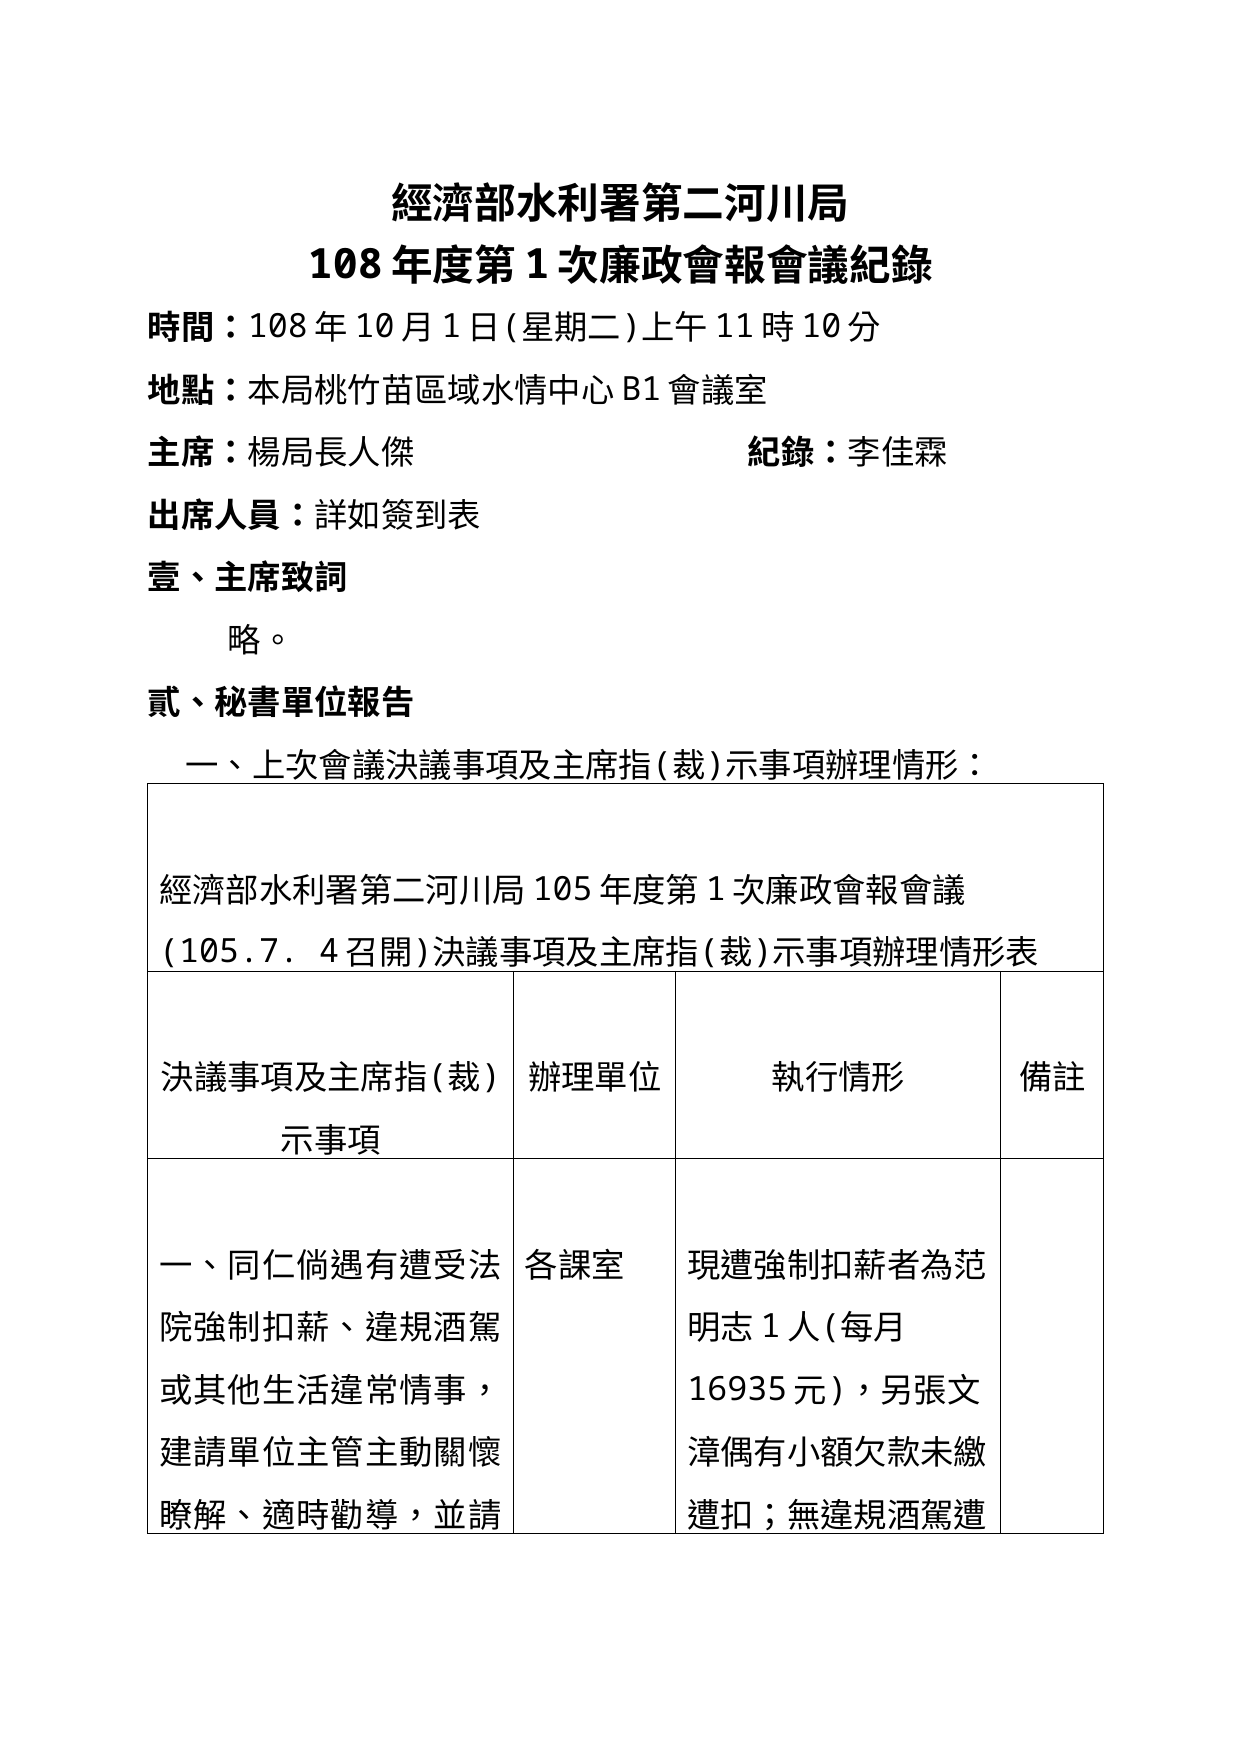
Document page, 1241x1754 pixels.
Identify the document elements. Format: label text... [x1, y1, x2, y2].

table_cell 各課室 [514, 1159, 675, 1533]
table_cell 一、同仁倘遇有遭受法院強制扣薪、違規酒駕或其他生活違常情事，建請單位主管主動關懷瞭解、適時勸導，並請 [148, 1159, 513, 1533]
text 貳、秘書單位報告 [148, 658, 1092, 721]
table_cell 執行情形 [676, 972, 1000, 1158]
table_cell 決議事項及主席指(裁)示事項 [148, 972, 513, 1158]
table_cell [1001, 1159, 1103, 1533]
text 經濟部水利署第二河川局 [148, 158, 1092, 221]
table_header 經濟部水利署第二河川局105年度第1次廉政會報會議(105.7. 4召開)決議事項及主席指(裁)示事項辦理情形表 [148, 784, 1103, 971]
text 略。 [148, 596, 1092, 658]
text 主席：楊局長人傑 紀錄：李佳霖 [148, 408, 1092, 471]
table_cell 備註 [1001, 972, 1103, 1158]
text 時間：108年10月1日(星期二)上午11時10分 [148, 283, 1092, 346]
table_cell 現遭強制扣薪者為范明志1人(每月16935元)，另張文漳偶有小額欠款未繳遭扣；無違規酒駕遭 [676, 1159, 1000, 1533]
text 出席人員：詳如簽到表 [148, 471, 1092, 533]
text 壹、主席致詞 [148, 533, 1092, 596]
text 一、上次會議決議事項及主席指(裁)示事項辦理情形： [185, 721, 1092, 783]
table_cell 辦理單位 [514, 972, 675, 1158]
text 地點：本局桃竹苗區域水情中心B1會議室 [148, 346, 1092, 408]
text 108年度第1次廉政會報會議紀錄 [148, 221, 1092, 283]
